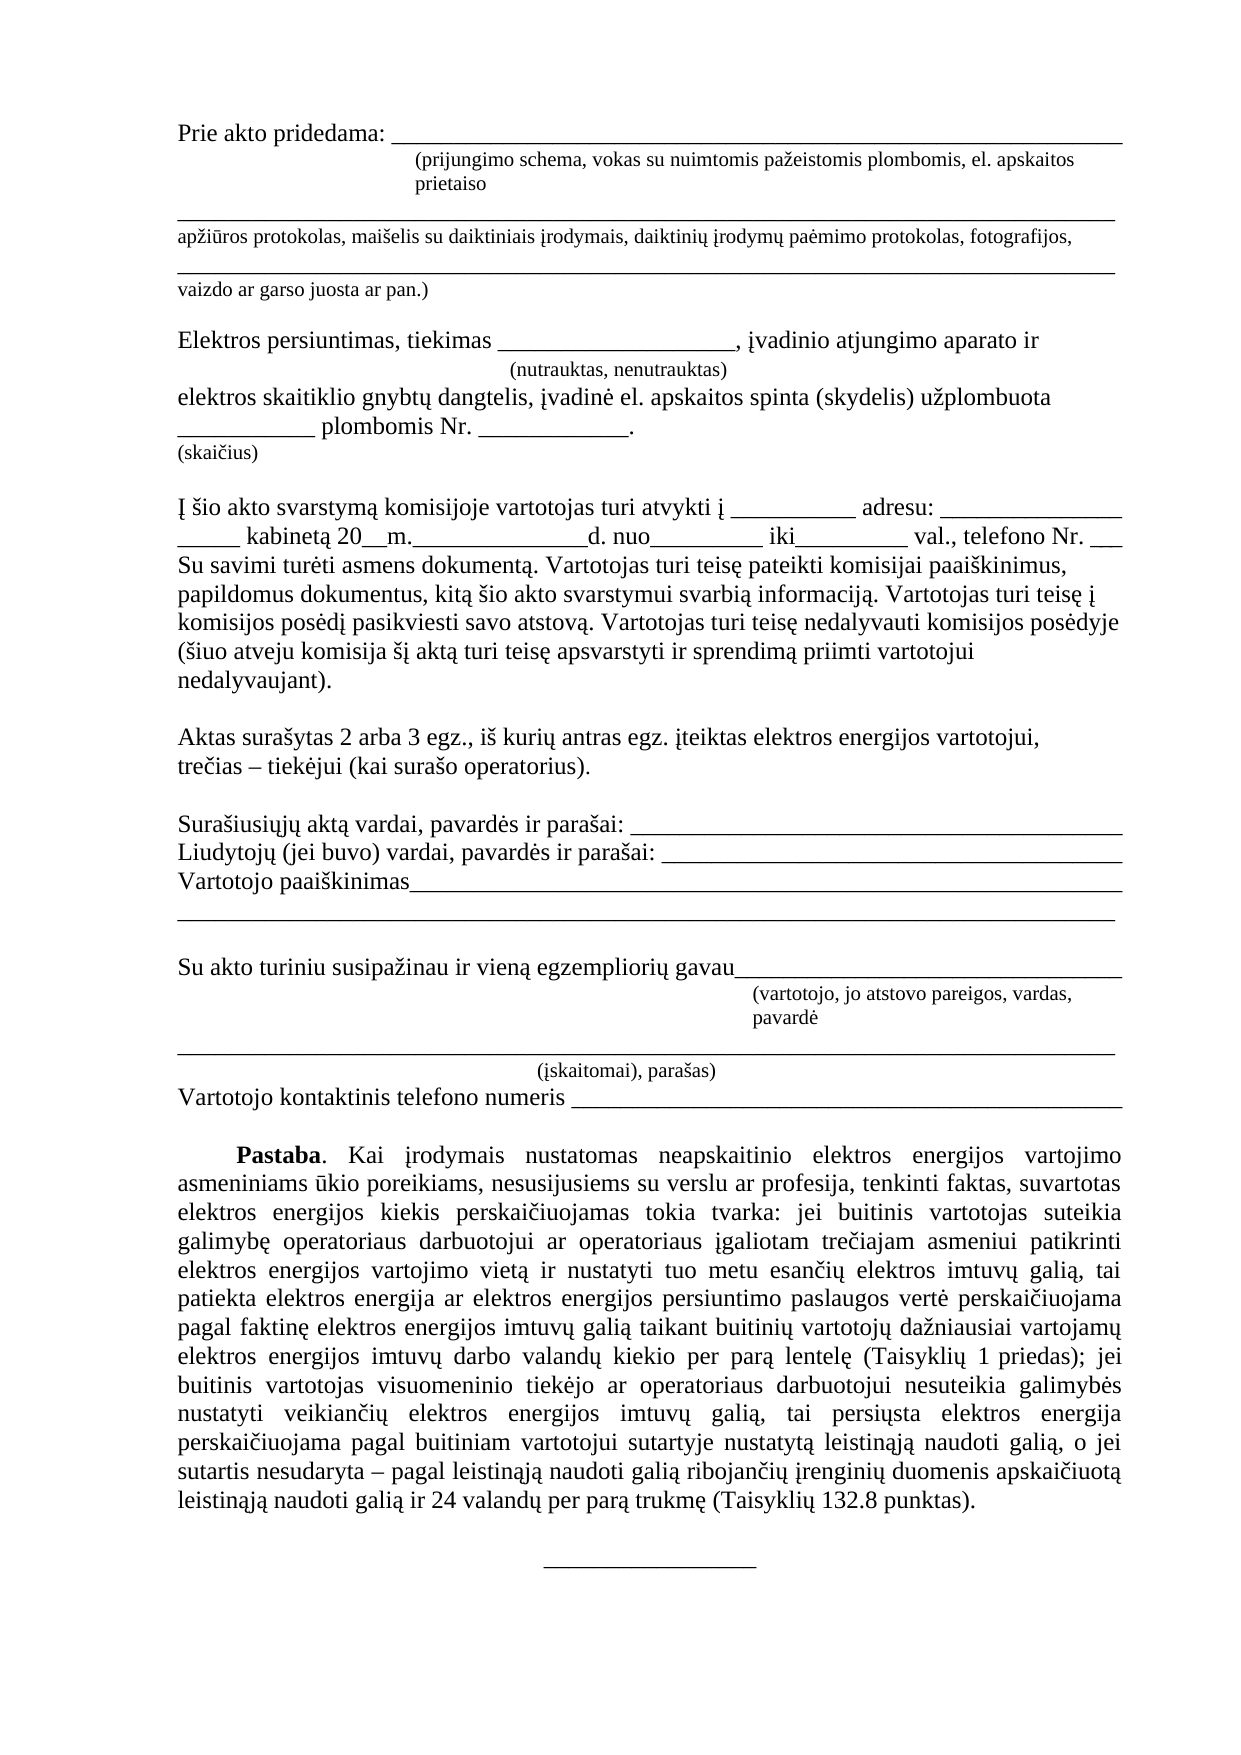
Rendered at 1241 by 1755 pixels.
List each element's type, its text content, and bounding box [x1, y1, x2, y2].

text ___________ plombomis Nr. ____________. [177, 411, 1122, 440]
text (nutrauktas, nenutrauktas) [177, 353, 1122, 382]
text _________________ [177, 1542, 1122, 1571]
text Vartotojo paaiškinimas [177, 866, 1122, 895]
text ___________________________________________________________________________ [177, 248, 1122, 277]
text Pastaba. Kai įrodymais nustatomas neapskaitinio elektros energijos vartojimo asmeniniams ūkio poreikiams, nesusijusiems su verslu ar profesija, tenkinti faktas, suvartotas elektros energijos kiekis perskaičiuojamas tokia tvarka: jei buitinis vartotojas suteikia galimybę operatoriaus darbuotojui ar operatoriaus įgaliotam trečiajam asmeniui patikrinti elektros energijos vartojimo vietą ir nustatyti tuo metu esančių elektros imtuvų galią, tai patiekta elektros energija ar elektros energijos persiuntimo paslaugos vertė perskaičiuojama pagal faktinę elektros energijos imtuvų galią taikant buitinių vartotojų dažniausiai vartojamų elektros energijos imtuvų darbo valandų kiekio per parą lentelę (Taisyklių 1 priedas); jei buitinis vartotojas visuomeninio tiekėjo ar operatoriaus darbuotojui nesuteikia galimybės nustatyti veikiančių elektros energijos imtuvų galią, tai persiųsta elektros energija perskaičiuojama pagal buitiniam vartotojui sutartyje nustatytą leistinąją naudoti galią, o jei sutartis nesudaryta – pagal leistinąją naudoti galią ribojančių įrenginių duomenis apskaičiuotą leistinąją naudoti galią ir 24 valandų per parą trukmę (Taisyklių 132.8 punktas). [177, 1140, 1122, 1513]
text Liudytojų (jei buvo) vardai, pavardės ir parašai: [177, 837, 1122, 866]
text _____ kabinetą 20__m.______________d. nuo_________ iki_________ val., telefono Nr. [177, 521, 1122, 550]
text Su akto turiniu susipažinau ir vieną egzempliorių gavau [177, 952, 1122, 981]
text (vartotojo, jo atstovo pareigos, vardas, pavardė [752, 981, 1122, 1029]
text ___________________________________________________________________________ [177, 1029, 1122, 1058]
text vaizdo ar garso juosta ar pan.) [177, 277, 1122, 301]
text (skaičius) [177, 440, 1122, 464]
text Į šio akto svarstymą komisijoje vartotojas turi atvykti į __________ adresu: [177, 492, 1122, 521]
text (įskaitomai), parašas) [177, 1058, 1122, 1082]
text (prijungimo schema, vokas su nuimtomis pažeistomis plombomis, el. apskaitos prietaiso [415, 147, 1122, 195]
text Su savimi turėti asmens dokumentą. Vartotojas turi teisę pateikti komisijai paaiškinimus, papildomus dokumentus, kitą šio akto svarstymui svarbią informaciją. Vartotojas turi teisę į komisijos posėdį pasikviesti savo atstovą. Vartotojas turi teisę nedalyvauti komisijos posėdyje (šiuo atveju komisija šį aktą turi teisę apsvarstyti ir sprendimą priimti vartotojui nedalyvaujant). [177, 550, 1122, 694]
text Elektros persiuntimas, tiekimas ___________________, įvadinio atjungimo aparato ir [177, 325, 1122, 353]
text elektros skaitiklio gnybtų dangtelis, įvadinė el. apskaitos spinta (skydelis) užplombuota [177, 382, 1122, 411]
text Surašiusiųjų aktą vardai, pavardės ir parašai: [177, 809, 1122, 837]
text Aktas surašytas 2 arba 3 egz., iš kurių antras egz. įteiktas elektros energijos vartotojui, trečias – tiekėjui (kai surašo operatorius). [177, 722, 1043, 780]
text apžiūros protokolas, maišelis su daiktiniais įrodymais, daiktinių įrodymų paėmimo protokolas, fotografijos, [177, 224, 1122, 248]
text ___________________________________________________________________________ [177, 195, 1122, 224]
text ___________________________________________________________________________ [177, 895, 1122, 924]
text Prie akto pridedama: [177, 118, 1122, 147]
text Vartotojo kontaktinis telefono numeris [177, 1082, 1122, 1111]
